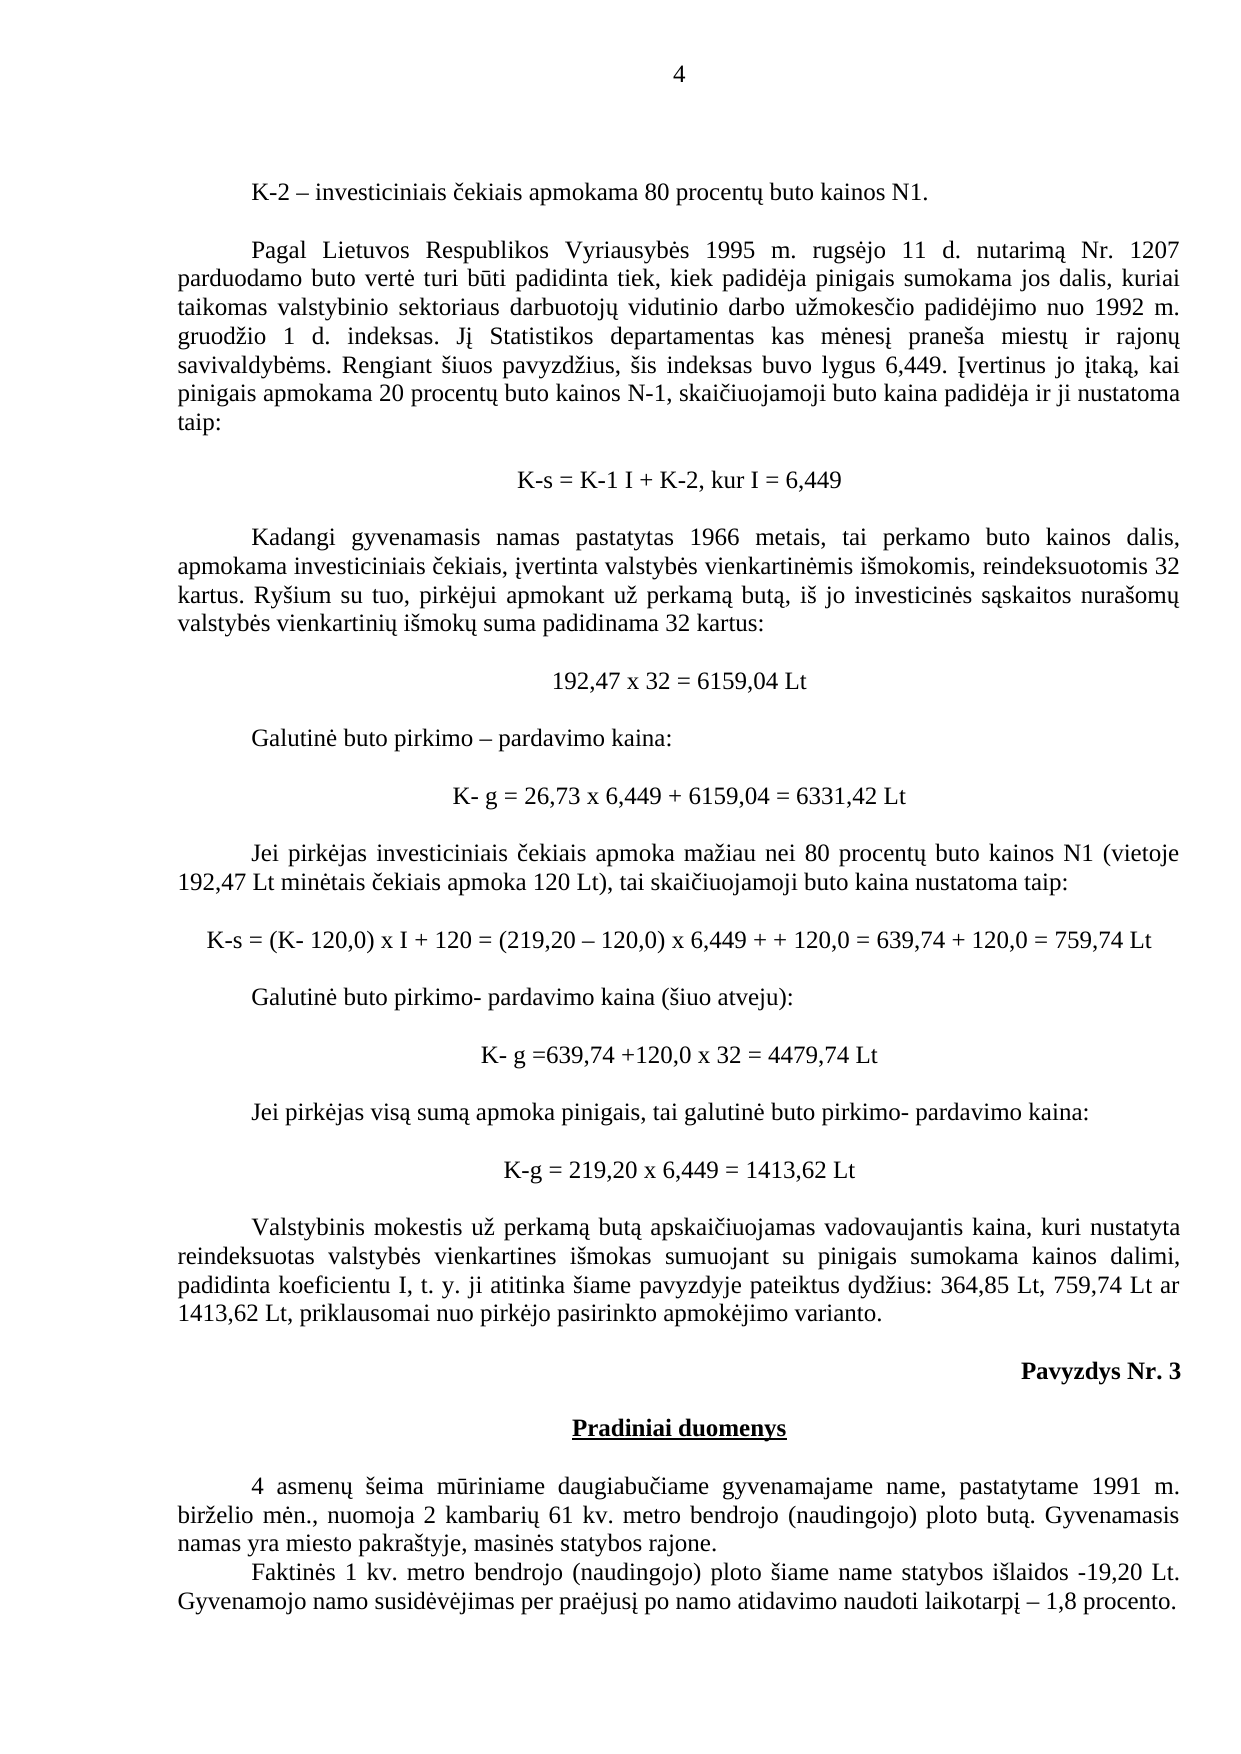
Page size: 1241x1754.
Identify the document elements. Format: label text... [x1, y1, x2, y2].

text 4 asmenų šeima mūriniame daugiabučiame gyvenamajame name, pastatytame 1991 m. birželio mėn., nuomoja 2 kambarių 61 kv. metro bendrojo (naudingojo) ploto butą. Gyvenamasis namas yra miesto pakraštyje, masinės statybos rajone. [177, 1471, 1181, 1557]
text K- g = 26,73 x 6,449 + 6159,04 = 6331,42 Lt [177, 781, 1181, 810]
text Pagal Lietuvos Respublikos Vyriausybės 1995 m. rugsėjo 11 d. nutarimą Nr. 1207 parduodamo buto vertė turi būti padidinta tiek, kiek padidėja pinigais sumokama jos dalis, kuriai taikomas valstybinio sektoriaus darbuotojų vidutinio darbo užmokesčio padidėjimo nuo 1992 m. gruodžio 1 d. indeksas. Jį Statistikos departamentas kas mėnesį praneša miestų ir rajonų savivaldybėms. Rengiant šiuos pavyzdžius, šis indeksas buvo lygus 6,449. Įvertinus jo įtaką, kai pinigais apmokama 20 procentų buto kainos N-1, skaičiuojamoji buto kaina padidėja ir ji nustatoma taip: [177, 235, 1181, 436]
text Galutinė buto pirkimo- pardavimo kaina (šiuo atveju): [177, 982, 1181, 1011]
text Pavyzdys Nr. 3 [177, 1356, 1181, 1385]
text Galutinė buto pirkimo – pardavimo kaina: [177, 723, 1181, 752]
text Pradiniai duomenys [177, 1413, 1181, 1442]
text 192,47 x 32 = 6159,04 Lt [177, 666, 1181, 695]
text K- g =639,74 +120,0 x 32 = 4479,74 Lt [177, 1040, 1181, 1068]
text K-s = K-1 I + K-2, kur I = 6,449 [177, 465, 1181, 493]
text K-s = (K- 120,0) x I + 120 = (219,20 – 120,0) x 6,449 + + 120,0 = 639,74 + 120,0 = 759,74 Lt [177, 925, 1181, 953]
text Faktinės 1 kv. metro bendrojo (naudingojo) ploto šiame name statybos išlaidos -19,20 Lt. Gyvenamojo namo susidėvėjimas per praėjusį po namo atidavimo naudoti laikotarpį – 1,8 procento. [177, 1557, 1181, 1615]
text K-2 – investiciniais čekiais apmokama 80 procentų buto kainos N1. [177, 177, 1181, 206]
text Kadangi gyvenamasis namas pastatytas 1966 metais, tai perkamo buto kainos dalis, apmokama investiciniais čekiais, įvertinta valstybės vienkartinėmis išmokomis, reindeksuotomis 32 kartus. Ryšium su tuo, pirkėjui apmokant už perkamą butą, iš jo investicinės sąskaitos nurašomų valstybės vienkartinių išmokų suma padidinama 32 kartus: [177, 522, 1181, 637]
text Jei pirkėjas investiciniais čekiais apmoka mažiau nei 80 procentų buto kainos N1 (vietoje 192,47 Lt minėtais čekiais apmoka 120 Lt), tai skaičiuojamoji buto kaina nustatoma taip: [177, 838, 1181, 896]
text K-g = 219,20 x 6,449 = 1413,62 Lt [177, 1155, 1181, 1183]
text Valstybinis mokestis už perkamą butą apskaičiuojamas vadovaujantis kaina, kuri nustatyta reindeksuotas valstybės vienkartines išmokas sumuojant su pinigais sumokama kainos dalimi, padidinta koeficientu I, t. y. ji atitinka šiame pavyzdyje pateiktus dydžius: 364,85 Lt, 759,74 Lt ar 1413,62 Lt, priklausomai nuo pirkėjo pasirinkto apmokėjimo varianto. [177, 1212, 1181, 1327]
text Jei pirkėjas visą sumą apmoka pinigais, tai galutinė buto pirkimo- pardavimo kaina: [177, 1097, 1181, 1126]
